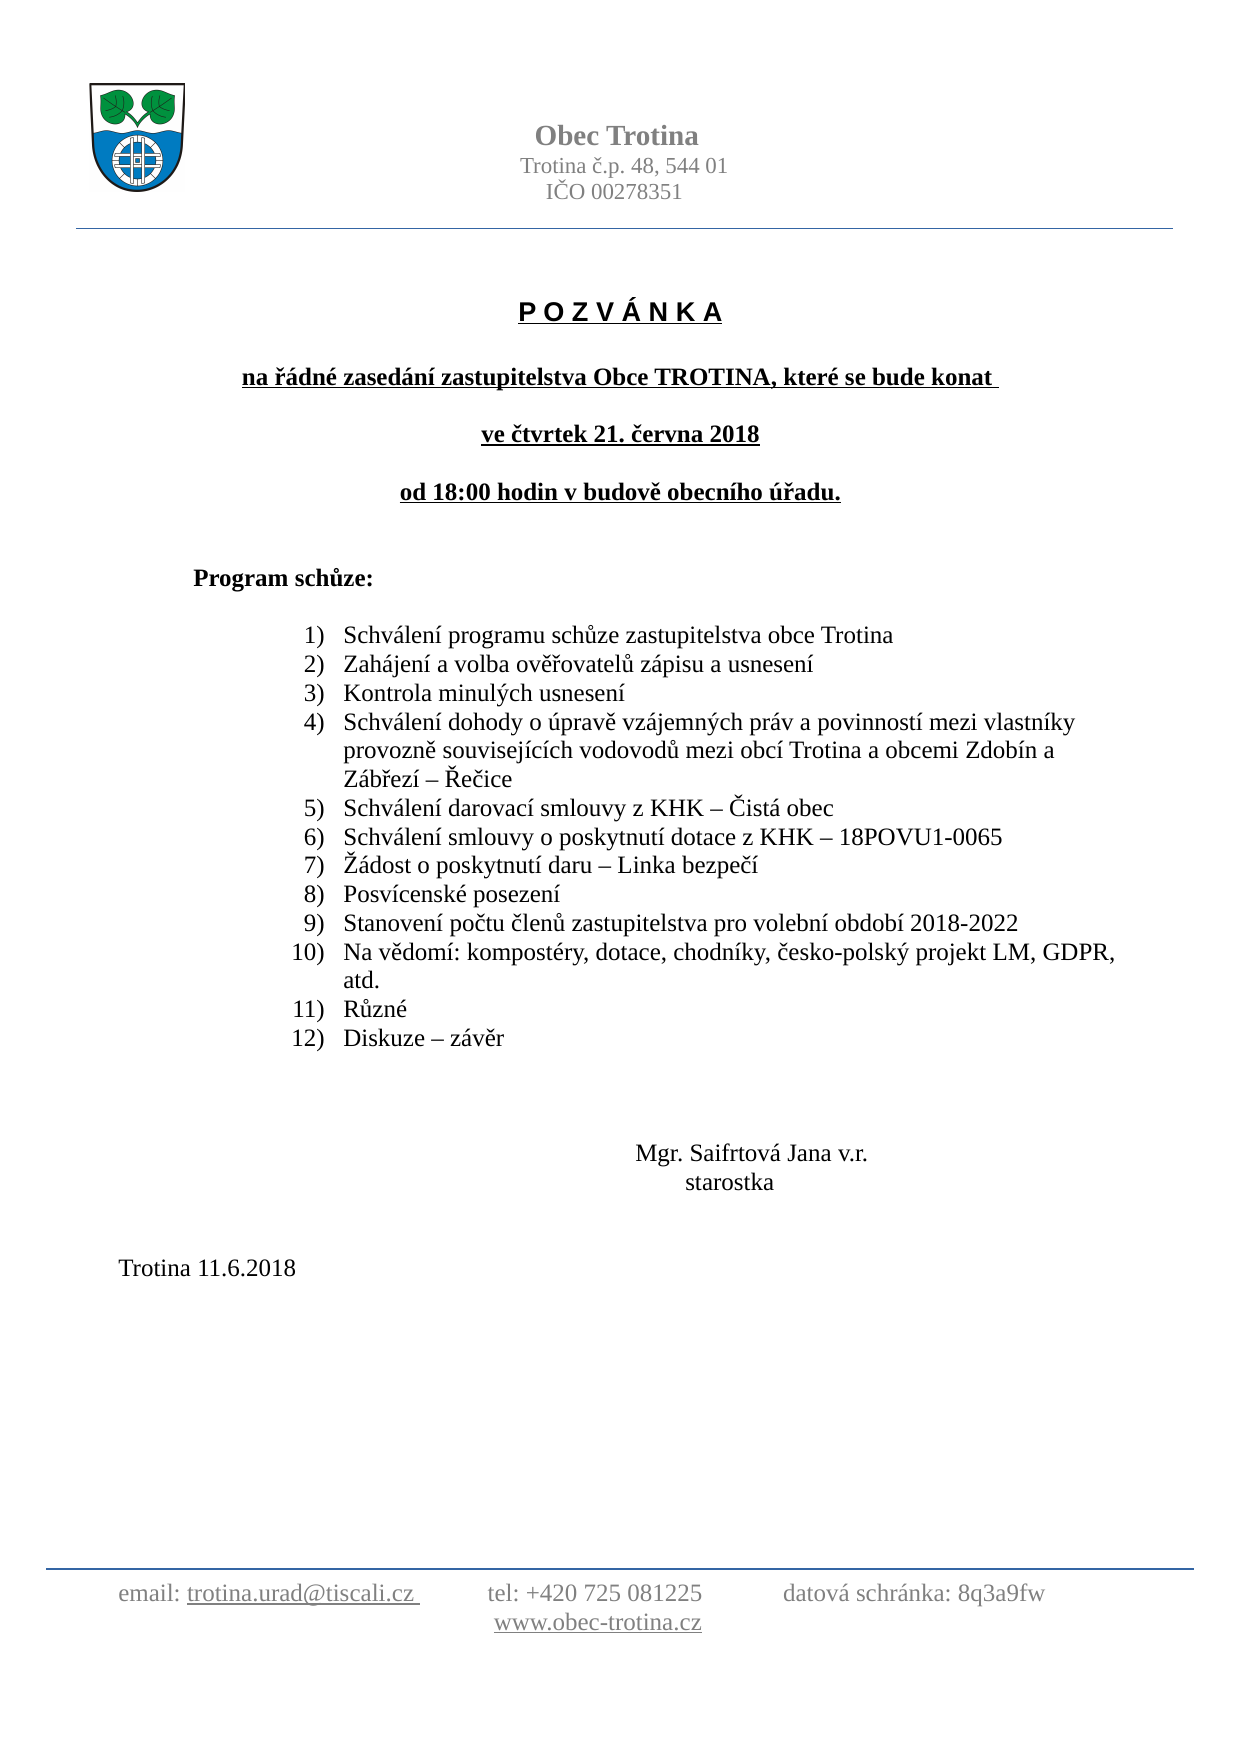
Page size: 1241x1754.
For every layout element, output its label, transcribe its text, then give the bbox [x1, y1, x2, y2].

list Kontrola minulých usnesení [324, 678, 1122, 707]
text Mgr. Saifrtová Jana v.r. [118, 1138, 1122, 1167]
list Schválení darovací smlouvy z KHK – Čistá obec [324, 793, 1122, 822]
list Stanovení počtu členů zastupitelstva pro volební období 2018-2022 [324, 908, 1122, 937]
text starostka [118, 1167, 1122, 1196]
text od 18:00 hodin v budově obecního úřadu. [118, 477, 1122, 506]
list Na vědomí: kompostéry, dotace, chodníky, česko-polský projekt LM, GDPR, atd. [324, 937, 1122, 994]
text Trotina 11.6.2018 [118, 1253, 1122, 1282]
list Různé [324, 994, 1122, 1023]
text na řádné zasedání zastupitelstva Obce TROTINA, které se bude konat [118, 362, 1122, 391]
list Posvícenské posezení [324, 879, 1122, 908]
subtitle P O Z V Á N K A [118, 296, 1122, 327]
picture [89, 83, 185, 192]
list Schválení programu schůze zastupitelstva obce Trotina [324, 621, 1122, 649]
list Žádost o poskytnutí daru – Linka bezpečí [324, 851, 1122, 879]
list Schválení dohody o úpravě vzájemných práv a povinností mezi vlastníky provozně souvisejících vodovodů mezi obcí Trotina a obcemi Zdobín a Zábřezí – Řečice [324, 707, 1122, 793]
text ve čtvrtek 21. června 2018 [118, 419, 1122, 448]
list Zahájení a volba ověřovatelů zápisu a usnesení [324, 649, 1122, 678]
list Schválení smlouvy o poskytnutí dotace z KHK – 18POVU1-0065 [324, 822, 1122, 851]
text Program schůze: [193, 563, 1122, 592]
list Diskuze – závěr [324, 1023, 1122, 1052]
